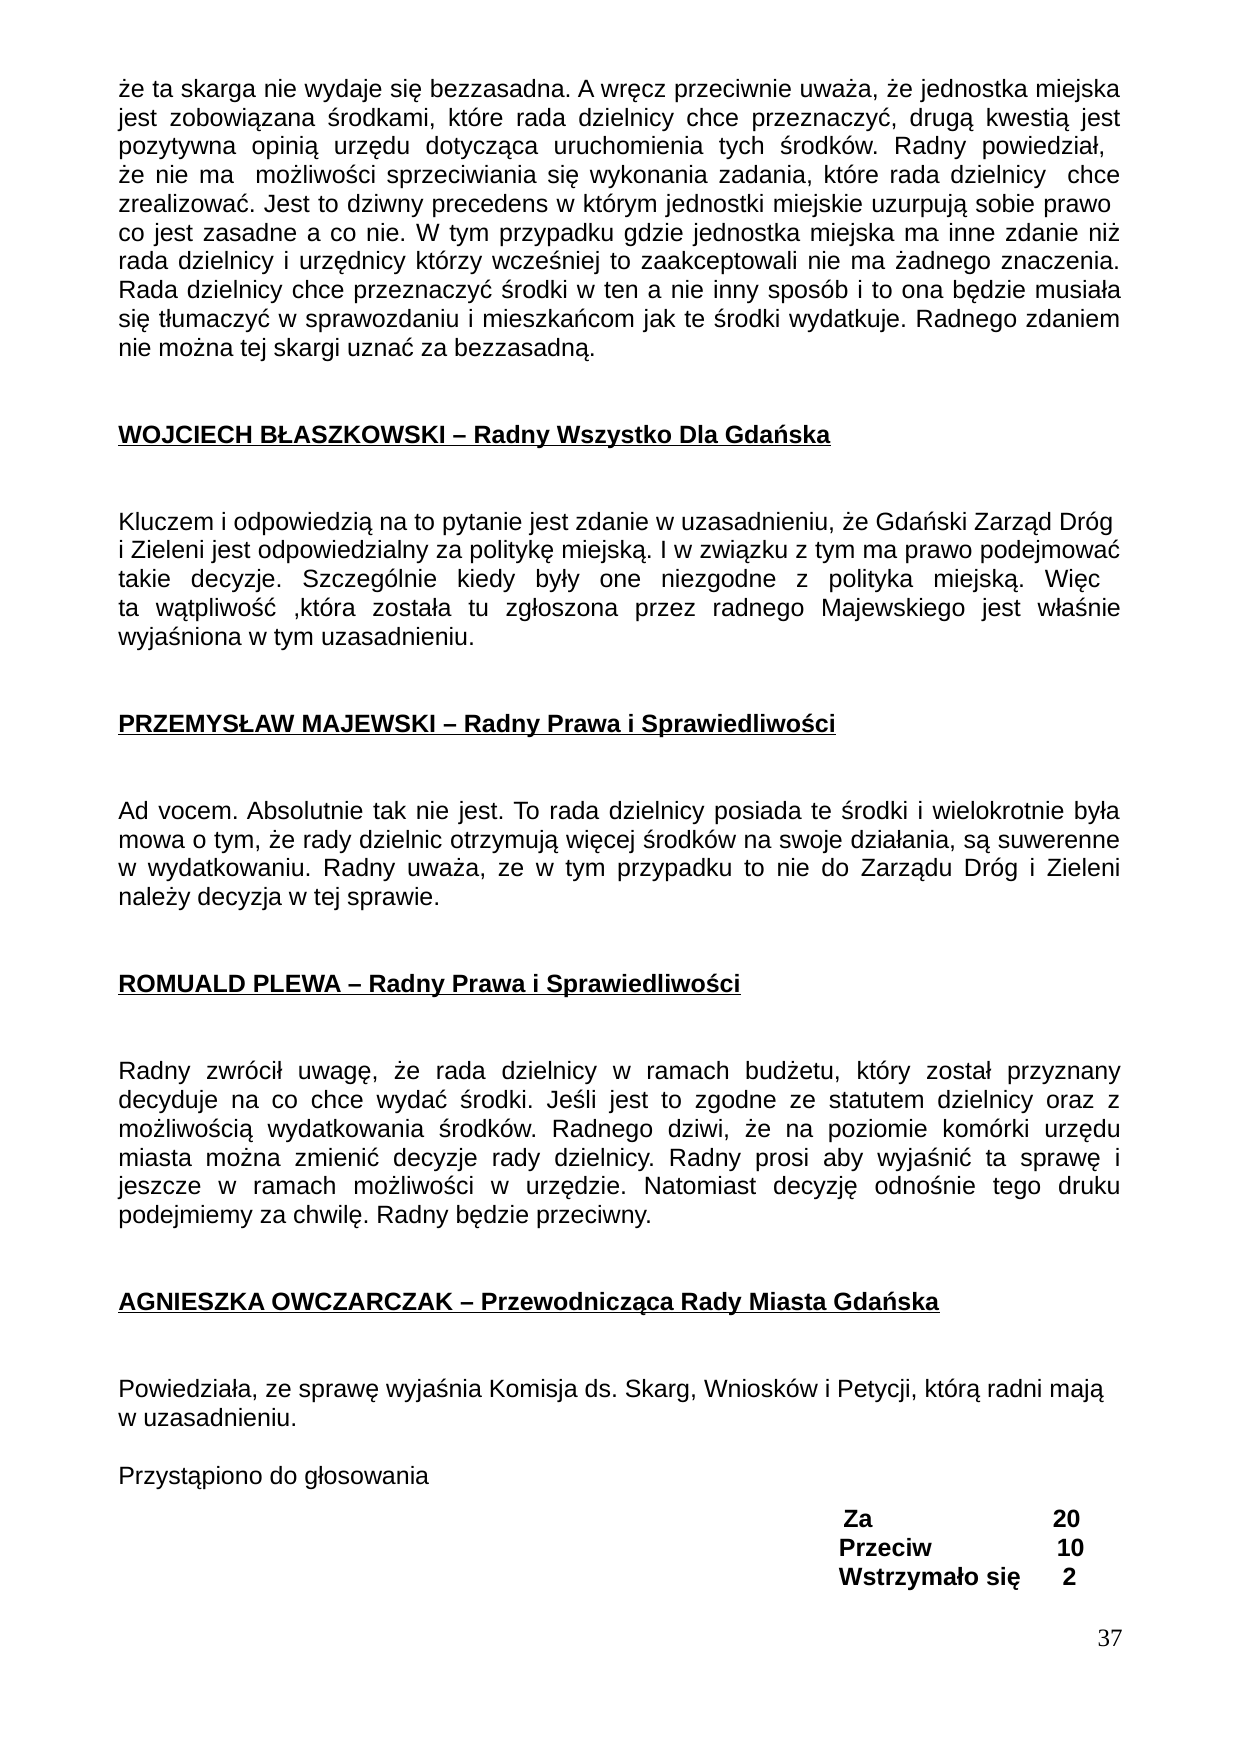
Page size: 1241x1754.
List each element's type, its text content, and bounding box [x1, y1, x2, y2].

text PRZEMYSŁAW MAJEWSKI – Radny Prawa i Sprawiedliwości [118, 709, 1122, 737]
text Wstrzymało się 2 [236, 1561, 1146, 1590]
text Ad vocem. Absolutnie tak nie jest. To rada dzielnicy posiada te środki i wielokrotnie była mowa o tym, że rady dzielnic otrzymują więcej środków na swoje działania, są suwerenne w wydatkowaniu. Radny uważa, ze w tym przypadku to nie do Zarządu Dróg i Zieleni należy decyzja w tej sprawie. [118, 796, 1122, 911]
text WOJCIECH BŁASZKOWSKI – Radny Wszystko Dla Gdańska [118, 419, 1122, 448]
text Kluczem i odpowiedzią na to pytanie jest zdanie w uzasadnieniu, że Gdański Zarząd Dróg i Zieleni jest odpowiedzialny za politykę miejską. I w związku z tym ma prawo podejmować takie decyzje. Szczególnie kiedy były one niezgodne z polityka miejską. Więc ta wątpliwość ,która została tu zgłoszona przez radnego Majewskiego jest właśnie wyjaśniona w tym uzasadnieniu. [118, 507, 1122, 650]
text AGNIESZKA OWCZARCZAK – Przewodnicząca Rady Miasta Gdańska [118, 1287, 1122, 1316]
text że ta skarga nie wydaje się bezzasadna. A wręcz przeciwnie uważa, że jednostka miejska jest zobowiązana środkami, które rada dzielnicy chce przeznaczyć, drugą kwestią jest pozytywna opinią urzędu dotycząca uruchomienia tych środków. Radny powiedział, że nie ma możliwości sprzeciwiania się wykonania zadania, które rada dzielnicy chce zrealizować. Jest to dziwny precedens w którym jednostki miejskie uzurpują sobie prawo co jest zasadne a co nie. W tym przypadku gdzie jednostka miejska ma inne zdanie niż rada dzielnicy i urzędnicy którzy wcześniej to zaakceptowali nie ma żadnego znaczenia. Rada dzielnicy chce przeznaczyć środki w ten a nie inny sposób i to ona będzie musiała się tłumaczyć w sprawozdaniu i mieszkańcom jak te środki wydatkuje. Radnego zdaniem nie można tej skargi uznać za bezzasadną. [118, 74, 1122, 361]
text Przystąpiono do głosowania [118, 1461, 1122, 1489]
text Radny zwrócił uwagę, że rada dzielnicy w ramach budżetu, który został przyznany decyduje na co chce wydać środki. Jeśli jest to zgodne ze statutem dzielnicy oraz z możliwością wydatkowania środków. Radnego dziwi, że na poziomie komórki urzędu miasta można zmienić decyzje rady dzielnicy. Radny prosi aby wyjaśnić ta sprawę i jeszcze w ramach możliwości w urzędzie. Natomiast decyzję odnośnie tego druku podejmiemy za chwilę. Radny będzie przeciwny. [118, 1056, 1122, 1229]
text ROMUALD PLEWA – Radny Prawa i Sprawiedliwości [118, 969, 1122, 998]
text Powiedziała, ze sprawę wyjaśnia Komisja ds. Skarg, Wniosków i Petycji, którą radni mają w uzasadnieniu. [118, 1374, 1122, 1432]
text Przeciw 10 [236, 1533, 1146, 1561]
text Za 20 [236, 1504, 1146, 1533]
